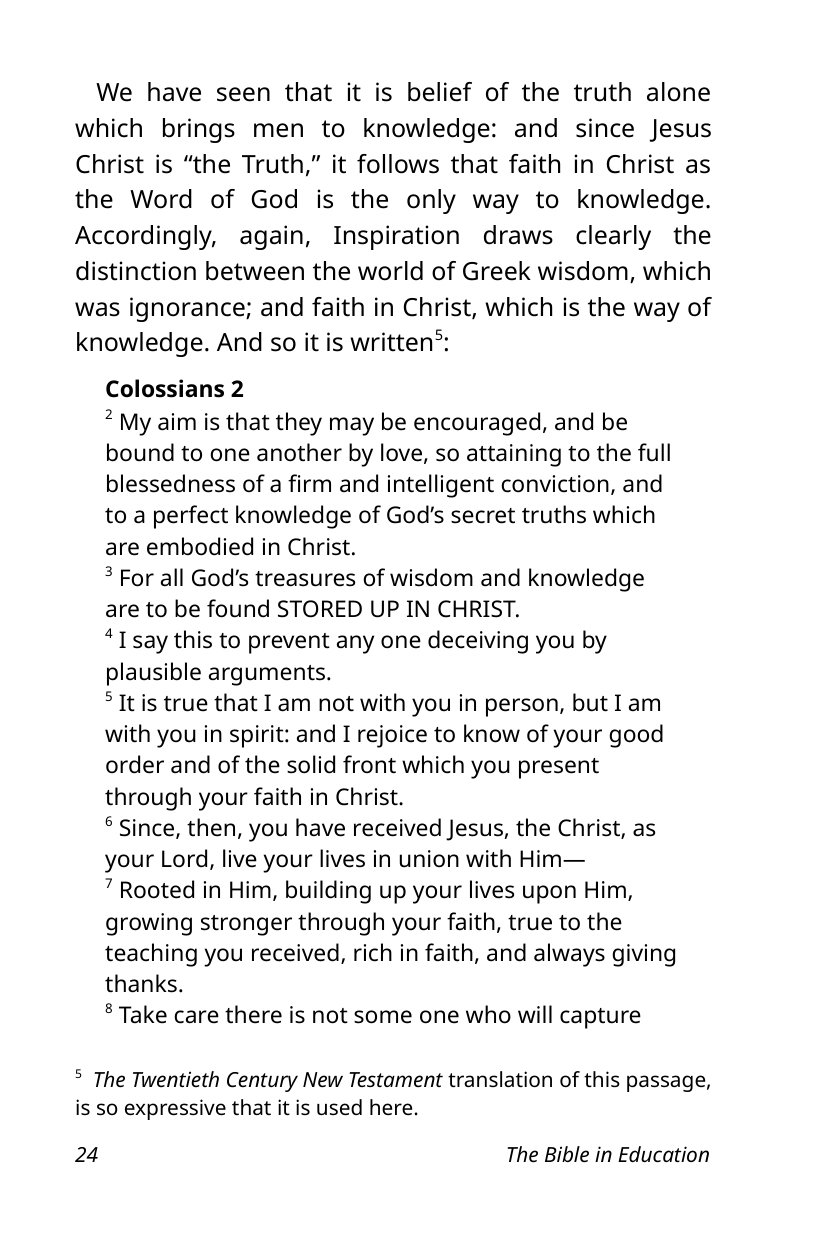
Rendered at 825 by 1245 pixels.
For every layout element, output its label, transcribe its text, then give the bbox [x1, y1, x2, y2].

text 6 Since, then, you have received Jesus, the Christ, as your Lord, live your lives in union with Him— [105, 812, 682, 874]
text 3 For all God’s treasures of wisdom and knowledge are to be found STORED UP IN CHRIST. [105, 562, 682, 624]
text 4 I say this to prevent any one deceiving you by plausible arguments. [105, 624, 682, 687]
text 8 Take care there is not some one who will capture [105, 999, 682, 1031]
text 7 Rooted in Him, building up your lives upon Him, growing stronger through your faith, true to the teaching you received, rich in faith, and always giving thanks. [105, 874, 682, 999]
text The Twentieth Century New Testament translation of this passage, is so expressive that it is used here. [75, 1065, 712, 1122]
text Colossians 2 [105, 373, 712, 404]
text We have seen that it is belief of the truth alone which brings men to knowledge: and since Jesus Christ is “the Truth,” it follows that faith in Christ as the Word of God is the only way to knowledge. Accordingly, again, Inspiration draws clearly the distinction between the world of Greek wisdom, which was ignorance; and faith in Christ, which is the way of knowledge. And so it is written: [75, 75, 712, 359]
text 5 It is true that I am not with you in person, but I am with you in spirit: and I rejoice to know of your good order and of the solid front which you present through your faith in Christ. [105, 687, 682, 812]
text 2 My aim is that they may be encouraged, and be bound to one another by love, so attaining to the full blessedness of a firm and intelligent conviction, and to a perfect knowledge of God’s secret truths which are embodied in Christ. [105, 406, 682, 562]
